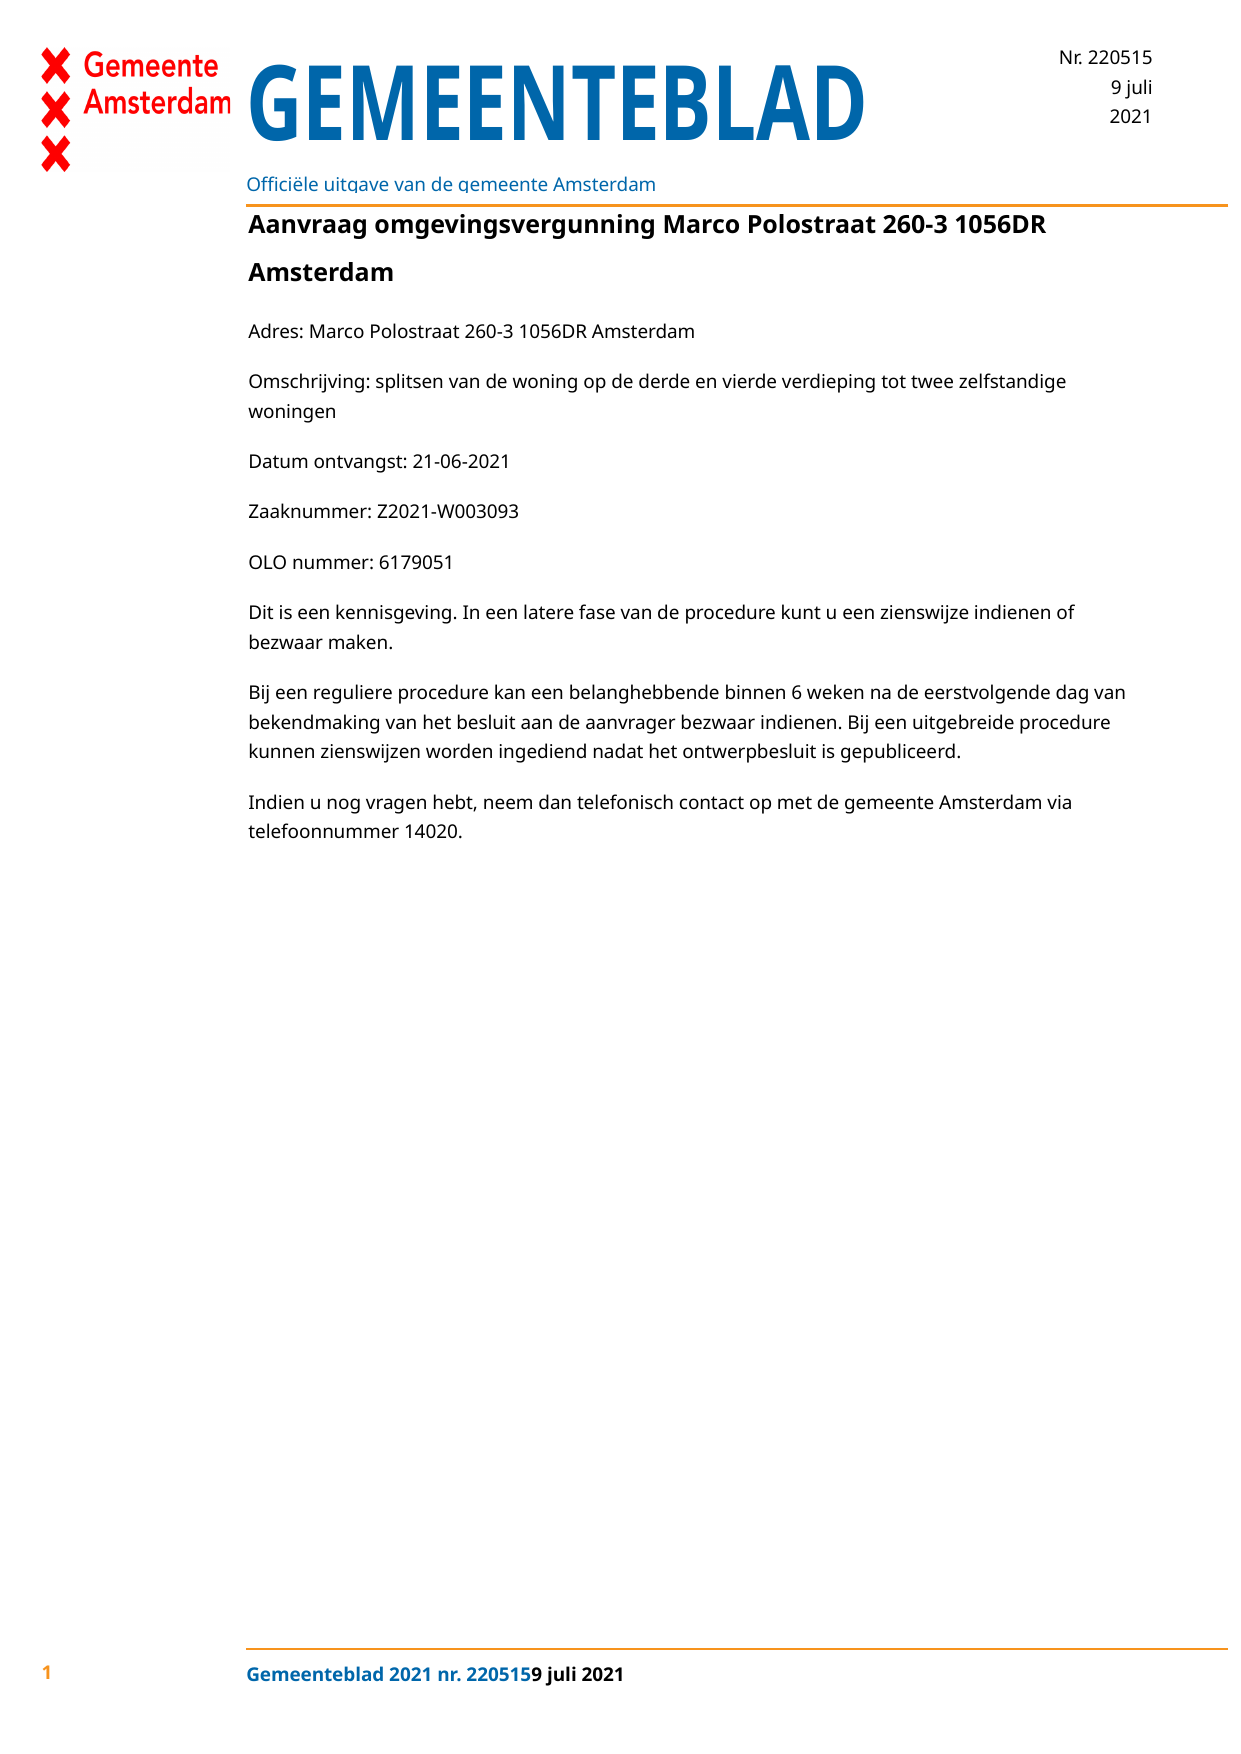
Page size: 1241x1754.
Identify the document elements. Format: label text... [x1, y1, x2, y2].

text OLO nummer: 6179051 [248, 549, 1152, 575]
text Datum ontvangst: 21-06-2021 [248, 448, 1152, 474]
text Bij een reguliere procedure kan een belanghebbende binnen 6 weken na de eerstvolgende dag van bekendmaking van het besluit aan de aanvrager bezwaar indienen. Bij een uitgebreide procedure kunnen zienswijzen worden ingediend nadat het ontwerpbesluit is gepubliceerd. [248, 679, 1152, 764]
text Dit is een kennisgeving. In een latere fase van de procedure kunt u een zienswijze indienen of bezwaar maken. [248, 599, 1152, 655]
text Indien u nog vragen hebt, neem dan telefonisch contact op met de gemeente Amsterdam via telefoonnummer 14020. [248, 789, 1152, 844]
text Zaaknummer: Z2021-W003093 [248, 499, 1152, 524]
text Omschrijving: splitsen van de woning op de derde en vierde verdieping tot twee zelfstandige woningen [248, 368, 1152, 424]
picture [41, 47, 231, 172]
text Aanvraag omgevingsvergunning Marco Polostraat 260-3 1056DR Amsterdam [248, 207, 1152, 288]
text Adres: Marco Polostraat 260-3 1056DR Amsterdam [248, 318, 1152, 344]
